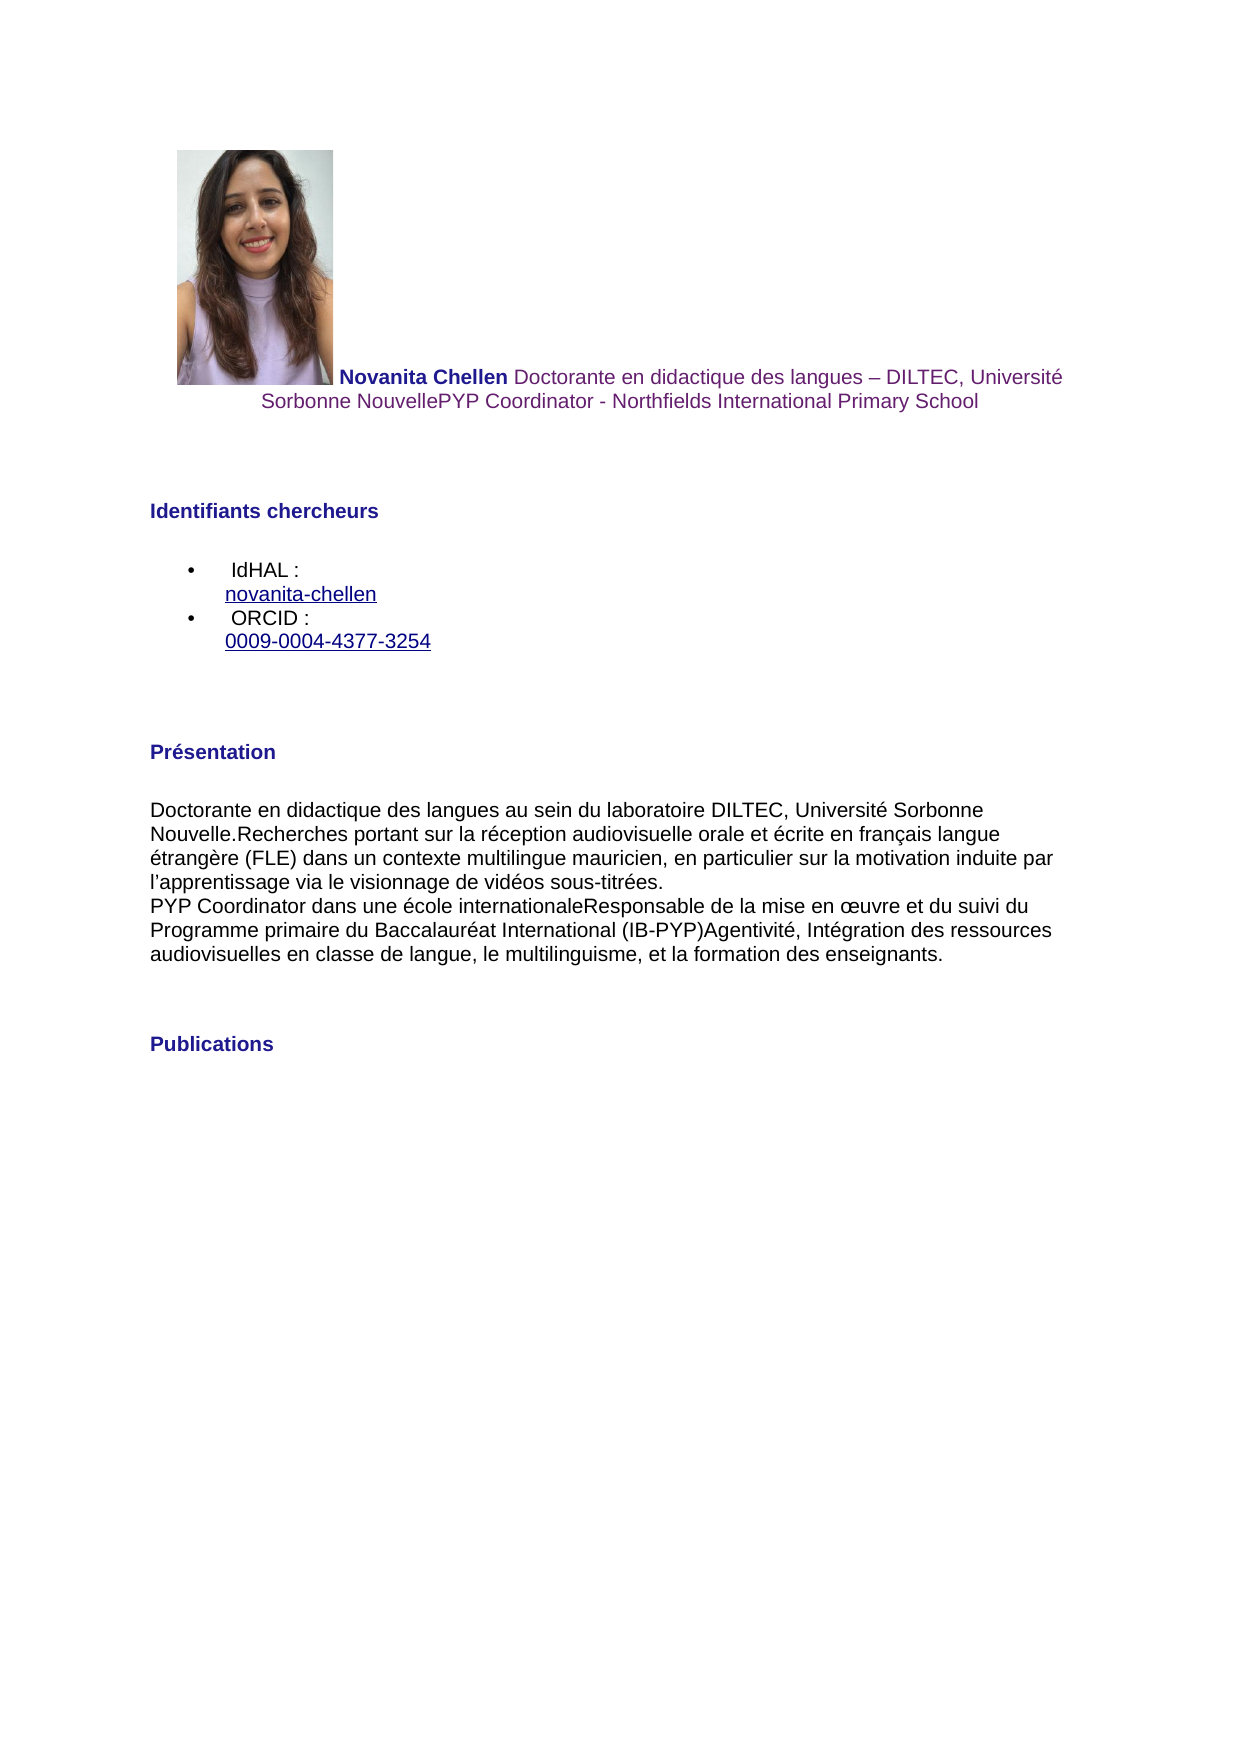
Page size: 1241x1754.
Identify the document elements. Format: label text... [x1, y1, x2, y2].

list ORCID : [187, 605, 1090, 629]
list IdHAL : [187, 557, 1090, 581]
list novanita-chellen [187, 581, 1090, 605]
subtitle Présentation [150, 740, 1090, 764]
picture [177, 150, 334, 385]
text PYP Coordinator dans une école internationaleResponsable de la mise en œuvre et du suivi du Programme primaire du Baccalauréat International (IB-PYP)Agentivité, Intégration des ressources audiovisuelles en classe de langue, le multilinguisme, et la formation des enseignants. [150, 894, 1090, 966]
text Doctorante en didactique des langues au sein du laboratoire DILTEC, Université Sorbonne Nouvelle.Recherches portant sur la réception audiovisuelle orale et écrite en français langue étrangère (FLE) dans un contexte multilingue mauricien, en particulier sur la motivation induite par l’apprentissage via le visionnage de vidéos sous-titrées. [150, 798, 1090, 894]
list 0009-0004-4377-3254 [187, 629, 1090, 653]
subtitle Identifiants chercheurs [150, 499, 1090, 523]
subtitle Novanita Chellen Doctorante en didactique des langues – DILTEC, Université Sorbonne NouvellePYP Coordinator - Northfields International Primary School [150, 150, 1090, 413]
subtitle Publications [150, 1031, 1090, 1055]
